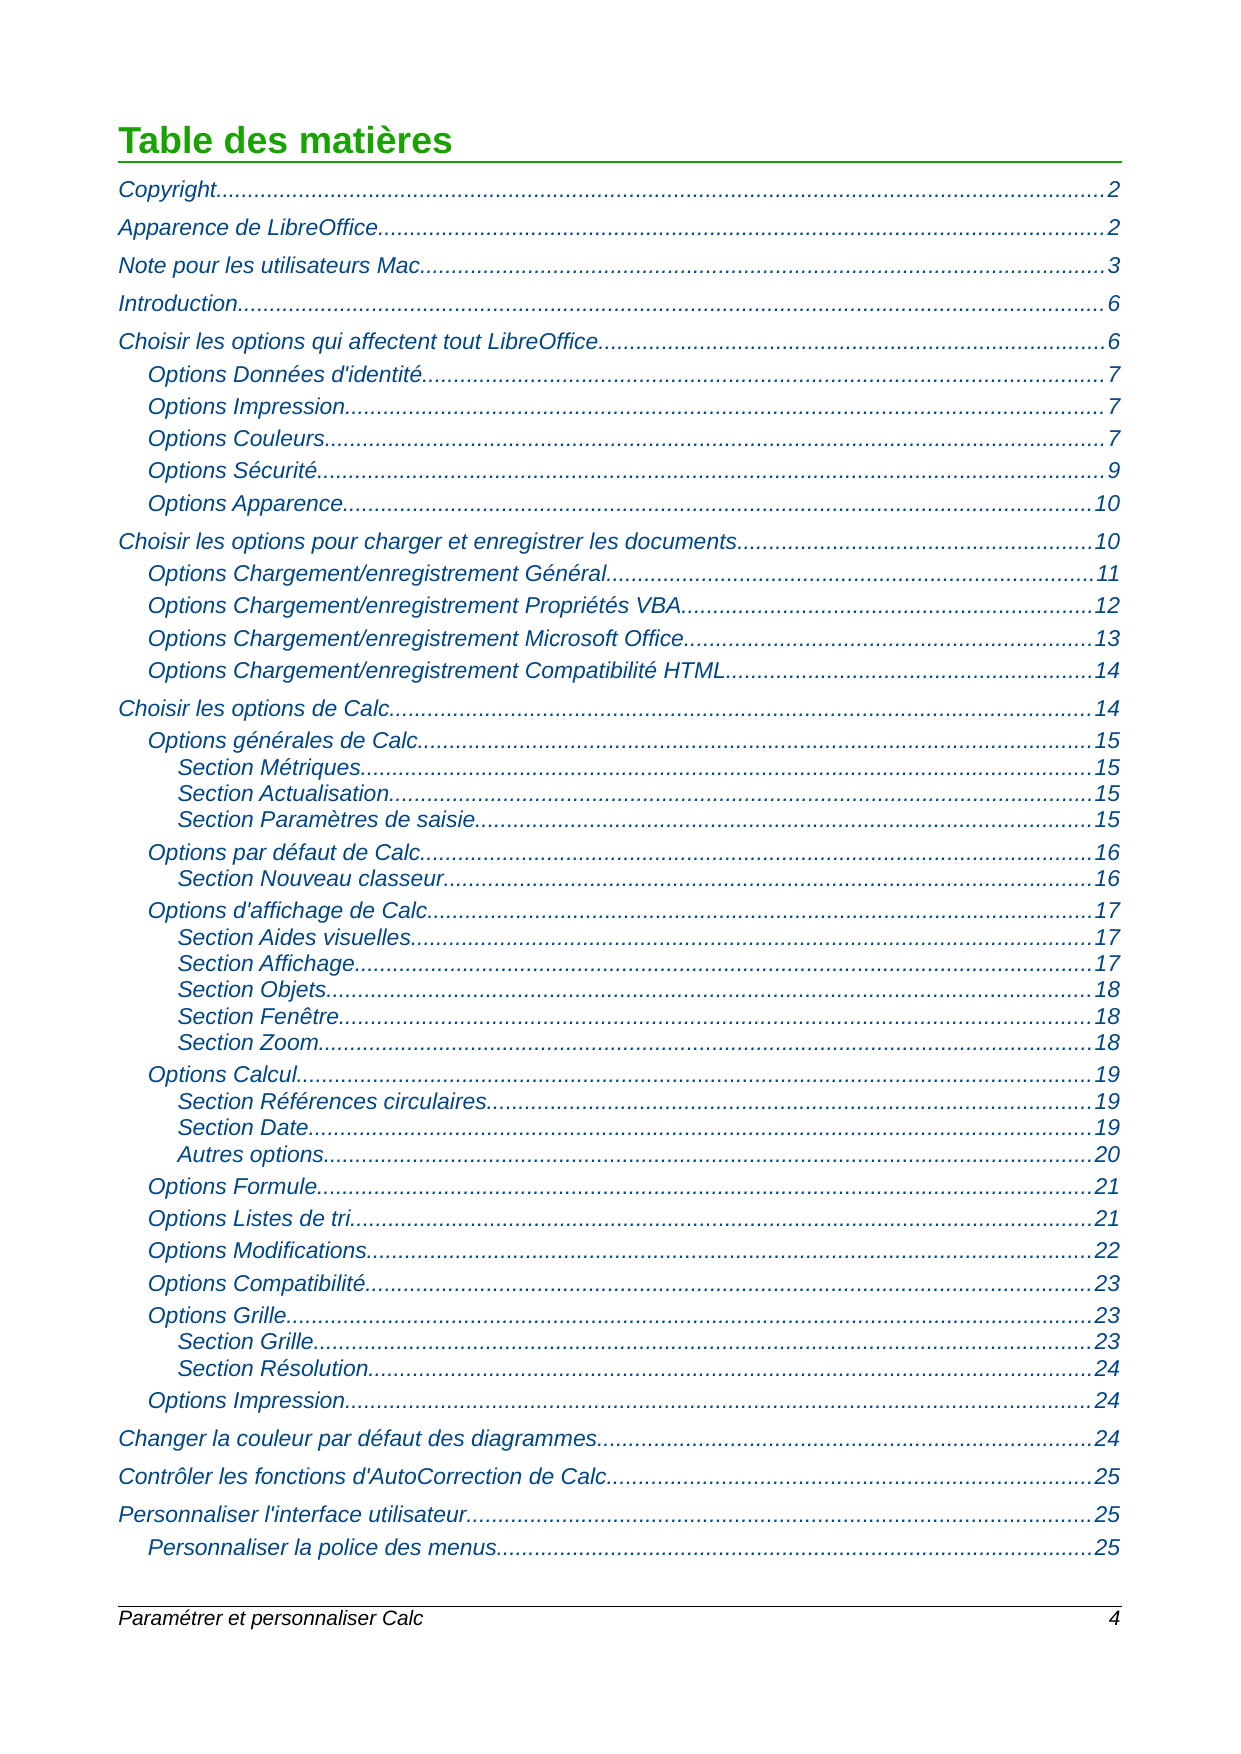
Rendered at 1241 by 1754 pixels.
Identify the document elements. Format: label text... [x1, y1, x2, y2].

text Options Sécurité 9 [148, 457, 1122, 484]
text Section Grille 23 [177, 1328, 1122, 1355]
text Table des matières [118, 118, 1122, 161]
text Options Grille 23 [148, 1302, 1122, 1328]
text Autres options 20 [177, 1141, 1122, 1167]
text Options Impression 24 [148, 1387, 1122, 1413]
text Section Affichage 17 [177, 950, 1122, 976]
text Section Métriques 15 [177, 754, 1122, 780]
text Contrôler les fonctions d'AutoCorrection de Calc 25 [118, 1463, 1122, 1489]
text Choisir les options qui affectent tout LibreOffice 6 [118, 328, 1122, 354]
text Choisir les options de Calc 14 [118, 695, 1122, 721]
text Section Aides visuelles 17 [177, 924, 1122, 950]
text Options Couleurs 7 [148, 425, 1122, 451]
text Copyright 2 [118, 176, 1122, 202]
text Options Formule 21 [148, 1173, 1122, 1199]
text Options par défaut de Calc 16 [148, 839, 1122, 865]
text Section Nouveau classeur 16 [177, 865, 1122, 891]
text Options Chargement/enregistrement Propriétés VBA 12 [148, 592, 1122, 619]
text Options Chargement/enregistrement Compatibilité HTML 14 [148, 657, 1122, 683]
text Personnaliser la police des menus 25 [148, 1534, 1122, 1560]
text Introduction 6 [118, 290, 1122, 316]
text Section Résolution 24 [177, 1355, 1122, 1381]
text Options Compatibilité 23 [148, 1270, 1122, 1296]
text Options générales de Calc 15 [148, 727, 1122, 754]
text Section Objets 18 [177, 976, 1122, 1003]
text Section Actualisation 15 [177, 780, 1122, 806]
text Section Paramètres de saisie 15 [177, 806, 1122, 833]
text Options Modifications 22 [148, 1237, 1122, 1264]
text Options Apparence 10 [148, 490, 1122, 516]
text Options Calcul 19 [148, 1061, 1122, 1088]
text Personnaliser l'interface utilisateur 25 [118, 1501, 1122, 1528]
text Section Date 19 [177, 1114, 1122, 1141]
text Section Références circulaires 19 [177, 1088, 1122, 1114]
text Apparence de LibreOffice 2 [118, 214, 1122, 240]
text Choisir les options pour charger et enregistrer les documents 10 [118, 528, 1122, 554]
text Options Listes de tri 21 [148, 1205, 1122, 1231]
text Options Impression 7 [148, 393, 1122, 419]
text Section Zoom 18 [177, 1029, 1122, 1056]
text Note pour les utilisateurs Mac 3 [118, 252, 1122, 278]
text Changer la couleur par défaut des diagrammes 24 [118, 1425, 1122, 1451]
text Section Fenêtre 18 [177, 1003, 1122, 1029]
text Options Chargement/enregistrement Microsoft Office 13 [148, 625, 1122, 651]
text Options Chargement/enregistrement Général 11 [148, 560, 1122, 586]
text Options Données d'identité 7 [148, 361, 1122, 387]
text Options d'affichage de Calc 17 [148, 897, 1122, 924]
